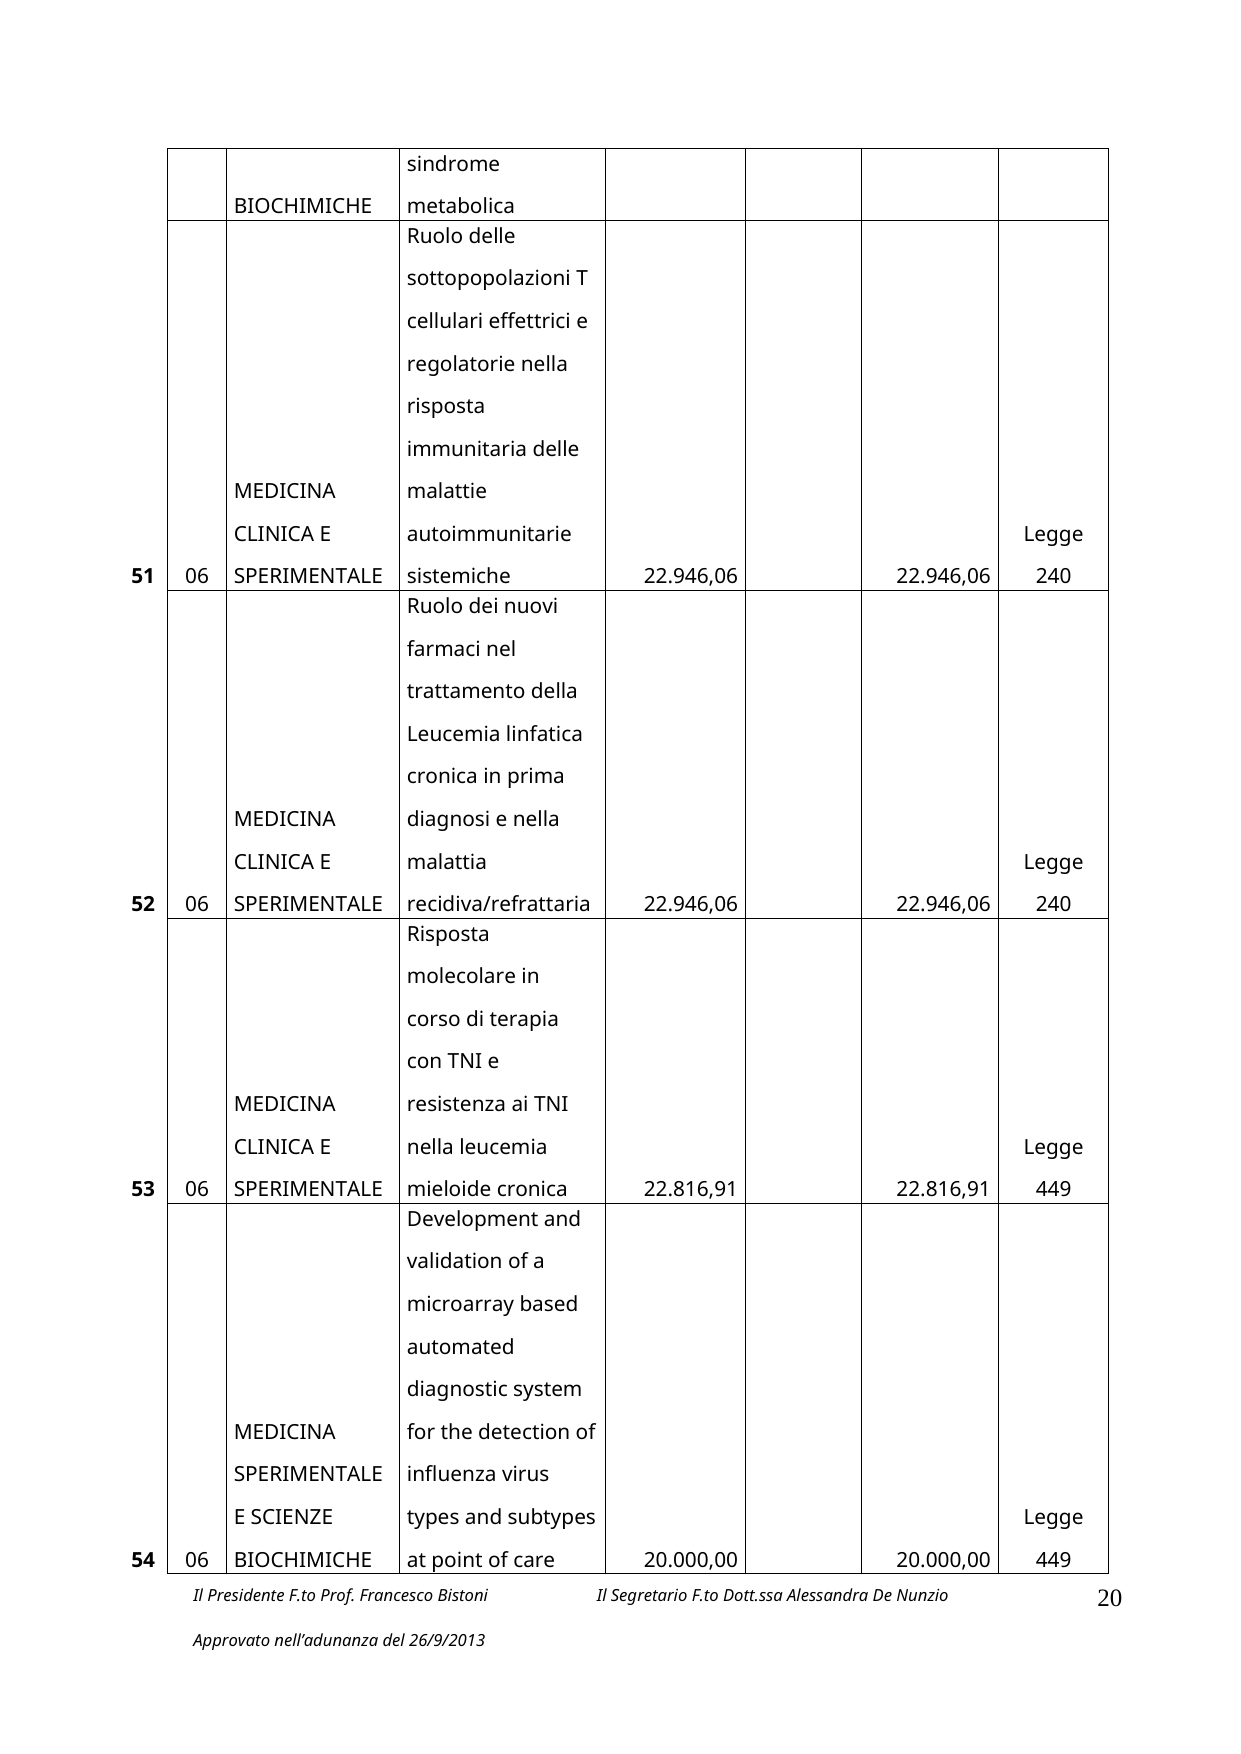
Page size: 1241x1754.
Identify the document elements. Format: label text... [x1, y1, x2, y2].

table_cell 22.946,06 [862, 591, 998, 918]
table_cell 22.946,06 [606, 221, 745, 590]
table_cell [606, 149, 745, 220]
table_cell 06 [168, 221, 226, 590]
table_cell MEDICINA CLINICA E SPERIMENTALE [227, 919, 399, 1203]
table_cell [746, 149, 861, 220]
table_cell [118, 148, 167, 220]
table_cell [746, 919, 861, 1203]
table_cell 06 [168, 1204, 226, 1573]
table_cell 52 [118, 590, 167, 918]
table_cell MEDICINA CLINICA E SPERIMENTALE [227, 221, 399, 590]
table_cell 20.000,00 [862, 1204, 998, 1573]
table_cell MEDICINA CLINICA E SPERIMENTALE [227, 591, 399, 918]
table_cell Legge 449 [999, 919, 1108, 1203]
table_cell 06 [168, 919, 226, 1203]
table_cell [746, 221, 861, 590]
table_cell 06 [168, 591, 226, 918]
table_cell [168, 149, 226, 220]
table_cell 51 [118, 220, 167, 590]
table_cell 20.000,00 [606, 1204, 745, 1573]
table_cell Development and validation of a microarray based automated diagnostic system for the detection of influenza virus types and subtypes at point of care [400, 1204, 605, 1573]
table_cell 22.816,91 [606, 919, 745, 1203]
table_cell 22.946,06 [862, 221, 998, 590]
table_cell sindrome metabolica [400, 149, 605, 220]
table_cell [999, 149, 1108, 220]
table_cell [746, 591, 861, 918]
table_cell [746, 1204, 861, 1573]
table_cell Risposta molecolare in corso di terapia con TNI e resistenza ai TNI nella leucemia mieloide cronica [400, 919, 605, 1203]
table_cell 53 [118, 918, 167, 1203]
table_cell MEDICINA SPERIMENTALE E SCIENZE BIOCHIMICHE [227, 1204, 399, 1573]
table_cell Ruolo dei nuovi farmaci nel trattamento della Leucemia linfatica cronica in prima diagnosi e nella malattia recidiva/refrattaria [400, 591, 605, 918]
table_cell Legge 240 [999, 591, 1108, 918]
table_cell Ruolo delle sottopopolazioni T cellulari effettrici e regolatorie nella risposta immunitaria delle malattie autoimmunitarie sistemiche [400, 221, 605, 590]
table_cell 22.946,06 [606, 591, 745, 918]
table_cell 22.816,91 [862, 919, 998, 1203]
table_cell BIOCHIMICHE [227, 149, 399, 220]
table_cell 54 [118, 1203, 167, 1573]
table_cell Legge 449 [999, 1204, 1108, 1573]
table_cell Legge 240 [999, 221, 1108, 590]
table_cell [862, 149, 998, 220]
